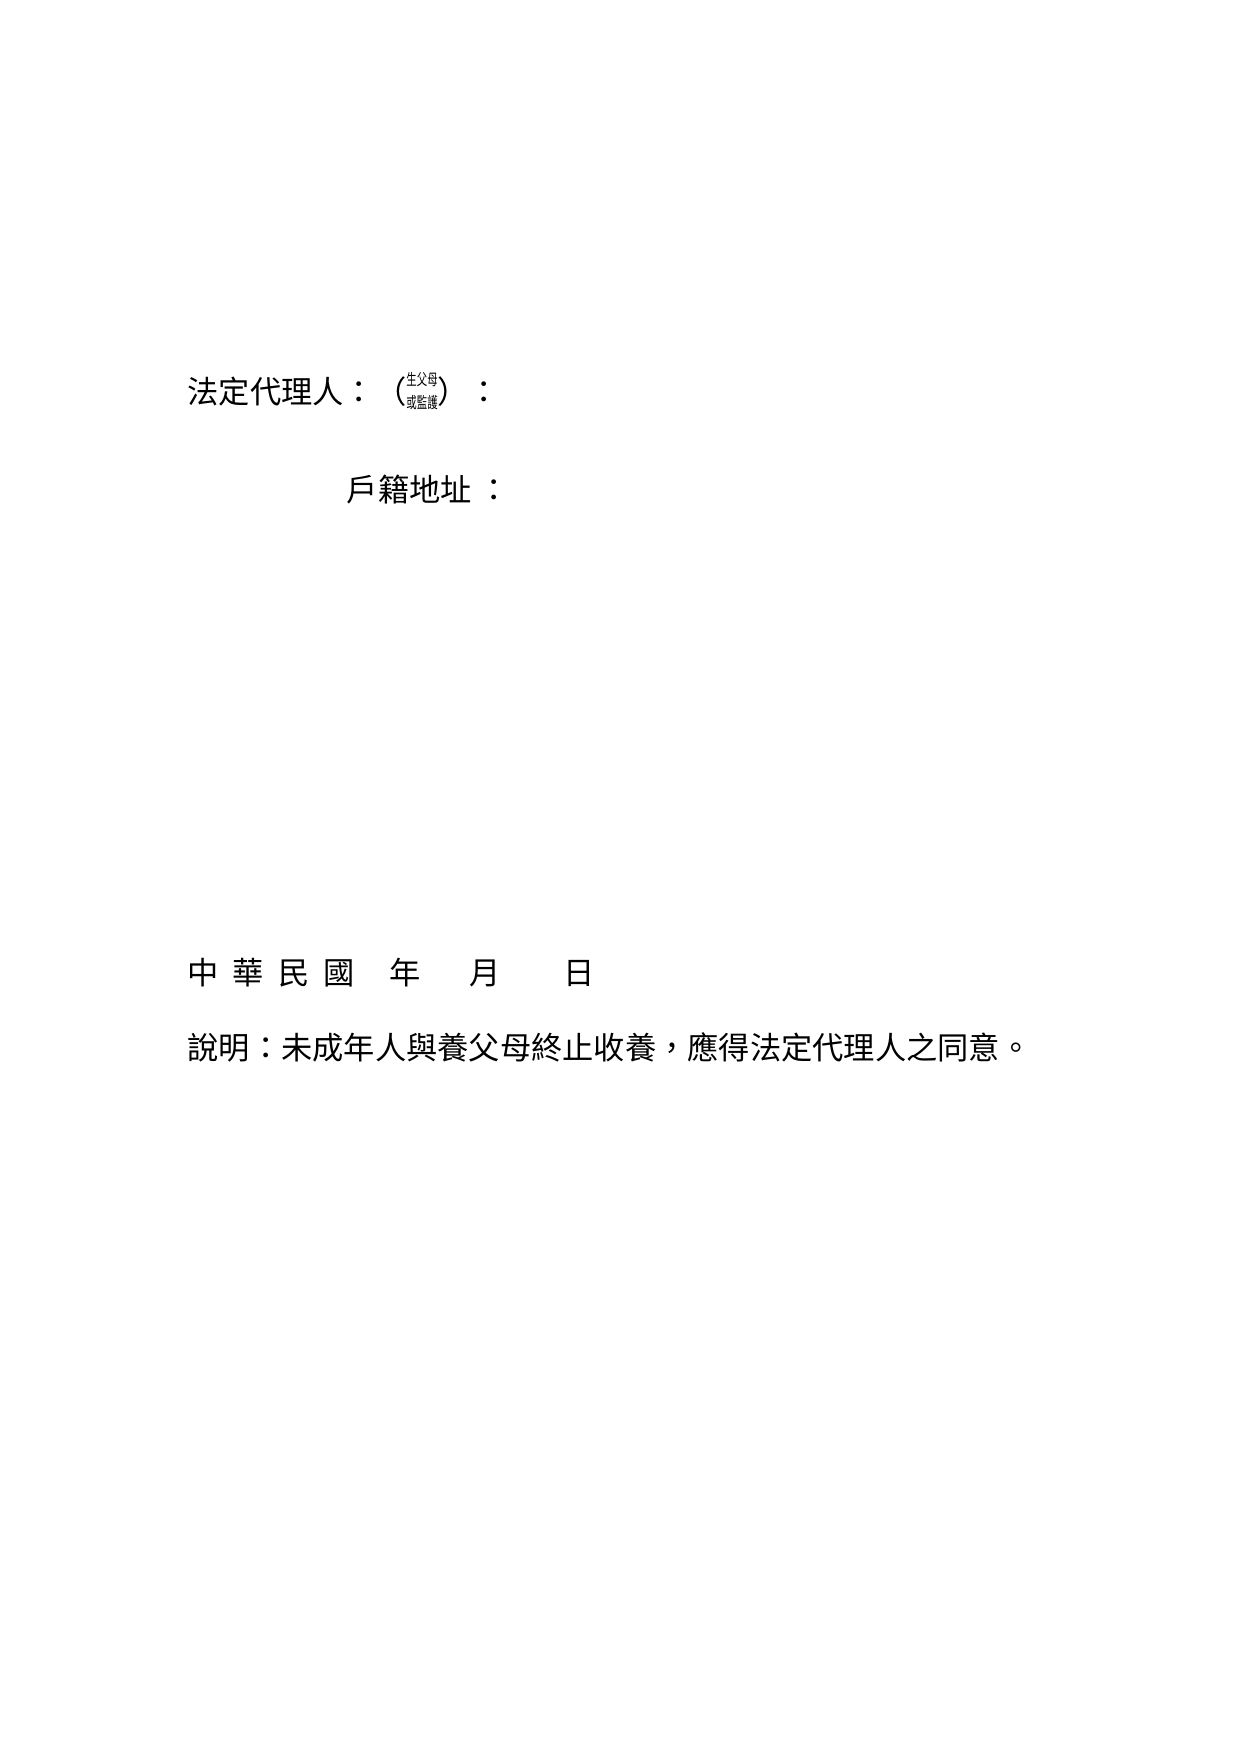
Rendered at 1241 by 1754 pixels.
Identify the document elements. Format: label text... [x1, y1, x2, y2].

text 中 華 民 國 年 月 日 [187, 933, 1053, 1008]
text 法定代理人：（生父母或監護）： [187, 352, 1053, 427]
text 說明：未成年人與養父母終止收養，應得法定代理人之同意。 [187, 1008, 1053, 1083]
text 戶籍地址 ： [187, 450, 1053, 525]
